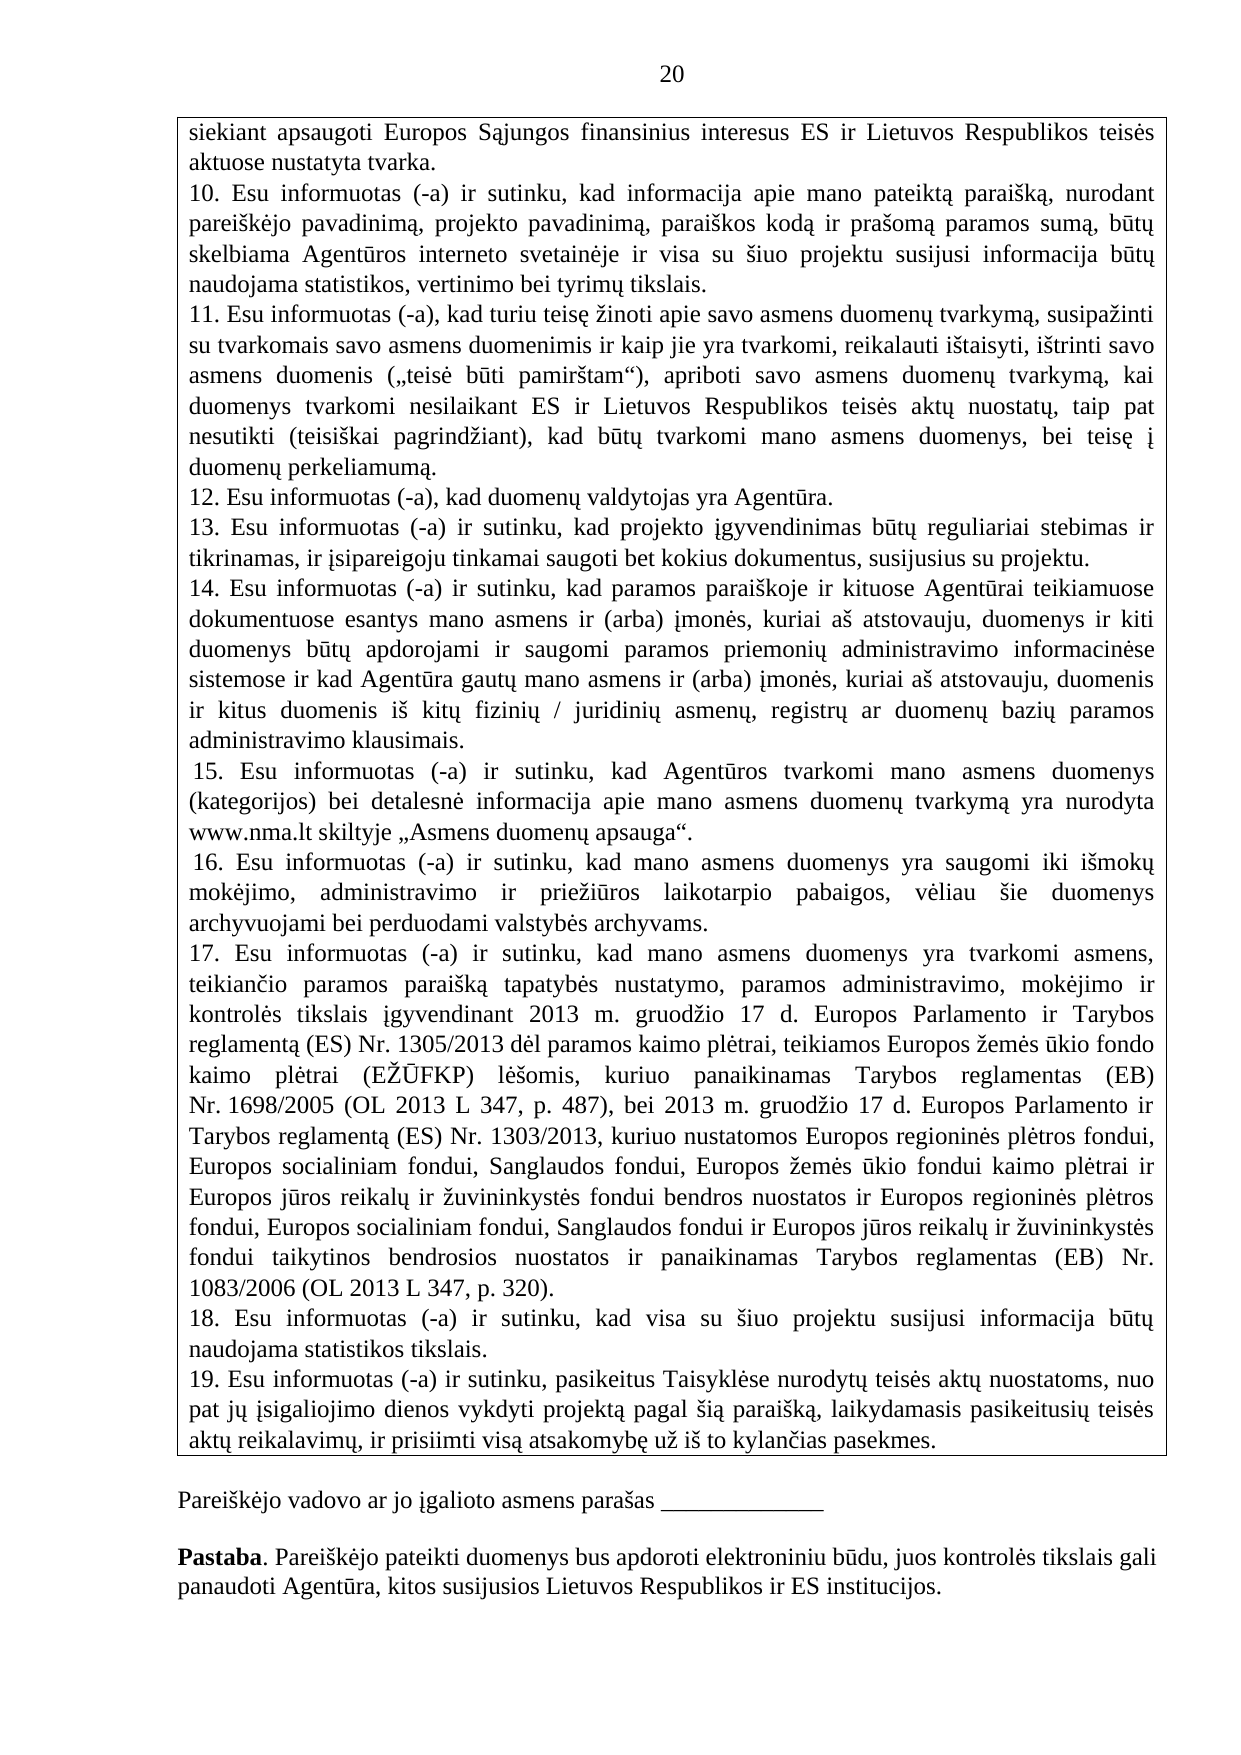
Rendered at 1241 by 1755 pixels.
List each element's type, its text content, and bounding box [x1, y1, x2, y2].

text Pastaba. Pareiškėjo pateikti duomenys bus apdoroti elektroniniu būdu, juos kontrolės tikslais gali panaudoti Agentūra, kitos susijusios Lietuvos Respublikos ir ES institucijos. [177, 1542, 1167, 1600]
table_header siekiant apsaugoti Europos Sąjungos finansinius interesus ES ir Lietuvos Respublikos teisės aktuose nustatyta tvarka. 10. Esu informuotas (-a) ir sutinku, kad informacija apie mano pateiktą paraišką, nurodant pareiškėjo pavadinimą, projekto pavadinimą, paraiškos kodą ir prašomą paramos sumą, būtų skelbiama Agentūros interneto svetainėje ir visa su šiuo projektu susijusi informacija būtų naudojama statistikos, vertinimo bei tyrimų tikslais. 11. Esu informuotas (-a), kad turiu teisę žinoti apie savo asmens duomenų tvarkymą, susipažinti su tvarkomais savo asmens duomenimis ir kaip jie yra tvarkomi, reikalauti ištaisyti, ištrinti savo asmens duomenis („teisė būti pamirštam“), apriboti savo asmens duomenų tvarkymą, kai duomenys tvarkomi nesilaikant ES ir Lietuvos Respublikos teisės aktų nuostatų, taip pat nesutikti (teisiškai pagrindžiant), kad būtų tvarkomi mano asmens duomenys, bei teisę į duomenų perkeliamumą. 12. Esu informuotas (-a), kad duomenų valdytojas yra Agentūra. 13. Esu informuotas (-a) ir sutinku, kad projekto įgyvendinimas būtų reguliariai stebimas ir tikrinamas, ir įsipareigoju tinkamai saugoti bet kokius dokumentus, susijusius su projektu. 14. Esu informuotas (-a) ir sutinku, kad paramos paraiškoje ir kituose Agentūrai teikiamuose dokumentuose esantys mano asmens ir (arba) įmonės, kuriai aš atstovauju, duomenys ir kiti duomenys būtų apdorojami ir saugomi paramos priemonių administravimo informacinėse sistemose ir kad Agentūra gautų mano asmens ir (arba) įmonės, kuriai aš atstovauju, duomenis ir kitus duomenis iš kitų fizinių / juridinių asmenų, registrų ar duomenų bazių paramos administravimo klausimais. 15. Esu informuotas (-a) ir sutinku, kad Agentūros tvarkomi mano asmens duomenys (kategorijos) bei detalesnė informacija apie mano asmens duomenų tvarkymą yra nurodyta www.nma.lt skiltyje „Asmens duomenų apsauga“. 16. Esu informuotas (-a) ir sutinku, kad mano asmens duomenys yra saugomi iki išmokų mokėjimo, administravimo ir priežiūros laikotarpio pabaigos, vėliau šie duomenys archyvuojami bei perduodami valstybės archyvams. 17. Esu informuotas (-a) ir sutinku, kad mano asmens duomenys yra tvarkomi asmens, teikiančio paramos paraišką tapatybės nustatymo, paramos administravimo, mokėjimo ir kontrolės tikslais įgyvendinant 2013 m. gruodžio 17 d. Europos Parlamento ir Tarybos reglamentą (ES) Nr. 1305/2013 dėl paramos kaimo plėtrai, teikiamos Europos žemės ūkio fondo kaimo plėtrai (EŽŪFKP) lėšomis, kuriuo panaikinamas Tarybos reglamentas (EB) Nr. 1698/2005 (OL 2013 L 347, p. 487), bei 2013 m. gruodžio 17 d. Europos Parlamento ir Tarybos reglamentą (ES) Nr. 1303/2013, kuriuo nustatomos Europos regioninės plėtros fondui, Europos socialiniam fondui, Sanglaudos fondui, Europos žemės ūkio fondui kaimo plėtrai ir Europos jūros reikalų ir žuvininkystės fondui bendros nuostatos ir Europos regioninės plėtros fondui, Europos socialiniam fondui, Sanglaudos fondui ir Europos jūros reikalų ir žuvininkystės fondui taikytinos bendrosios nuostatos ir panaikinamas Tarybos reglamentas (EB) Nr. 1083/2006 (OL 2013 L 347, p. 320). 18. Esu informuotas (-a) ir sutinku, kad visa su šiuo projektu susijusi informacija būtų naudojama statistikos tikslais. 19. Esu informuotas (-a) ir sutinku, pasikeitus Taisyklėse nurodytų teisės aktų nuostatoms, nuo pat jų įsigaliojimo dienos vykdyti projektą pagal šią paraišką, laikydamasis pasikeitusių teisės aktų reikalavimų, ir prisiimti visą atsakomybę už iš to kylančias pasekmes. [178, 118, 1166, 1455]
text Pareiškėjo vadovo ar jo įgalioto asmens parašas _____________ [177, 1485, 1167, 1513]
